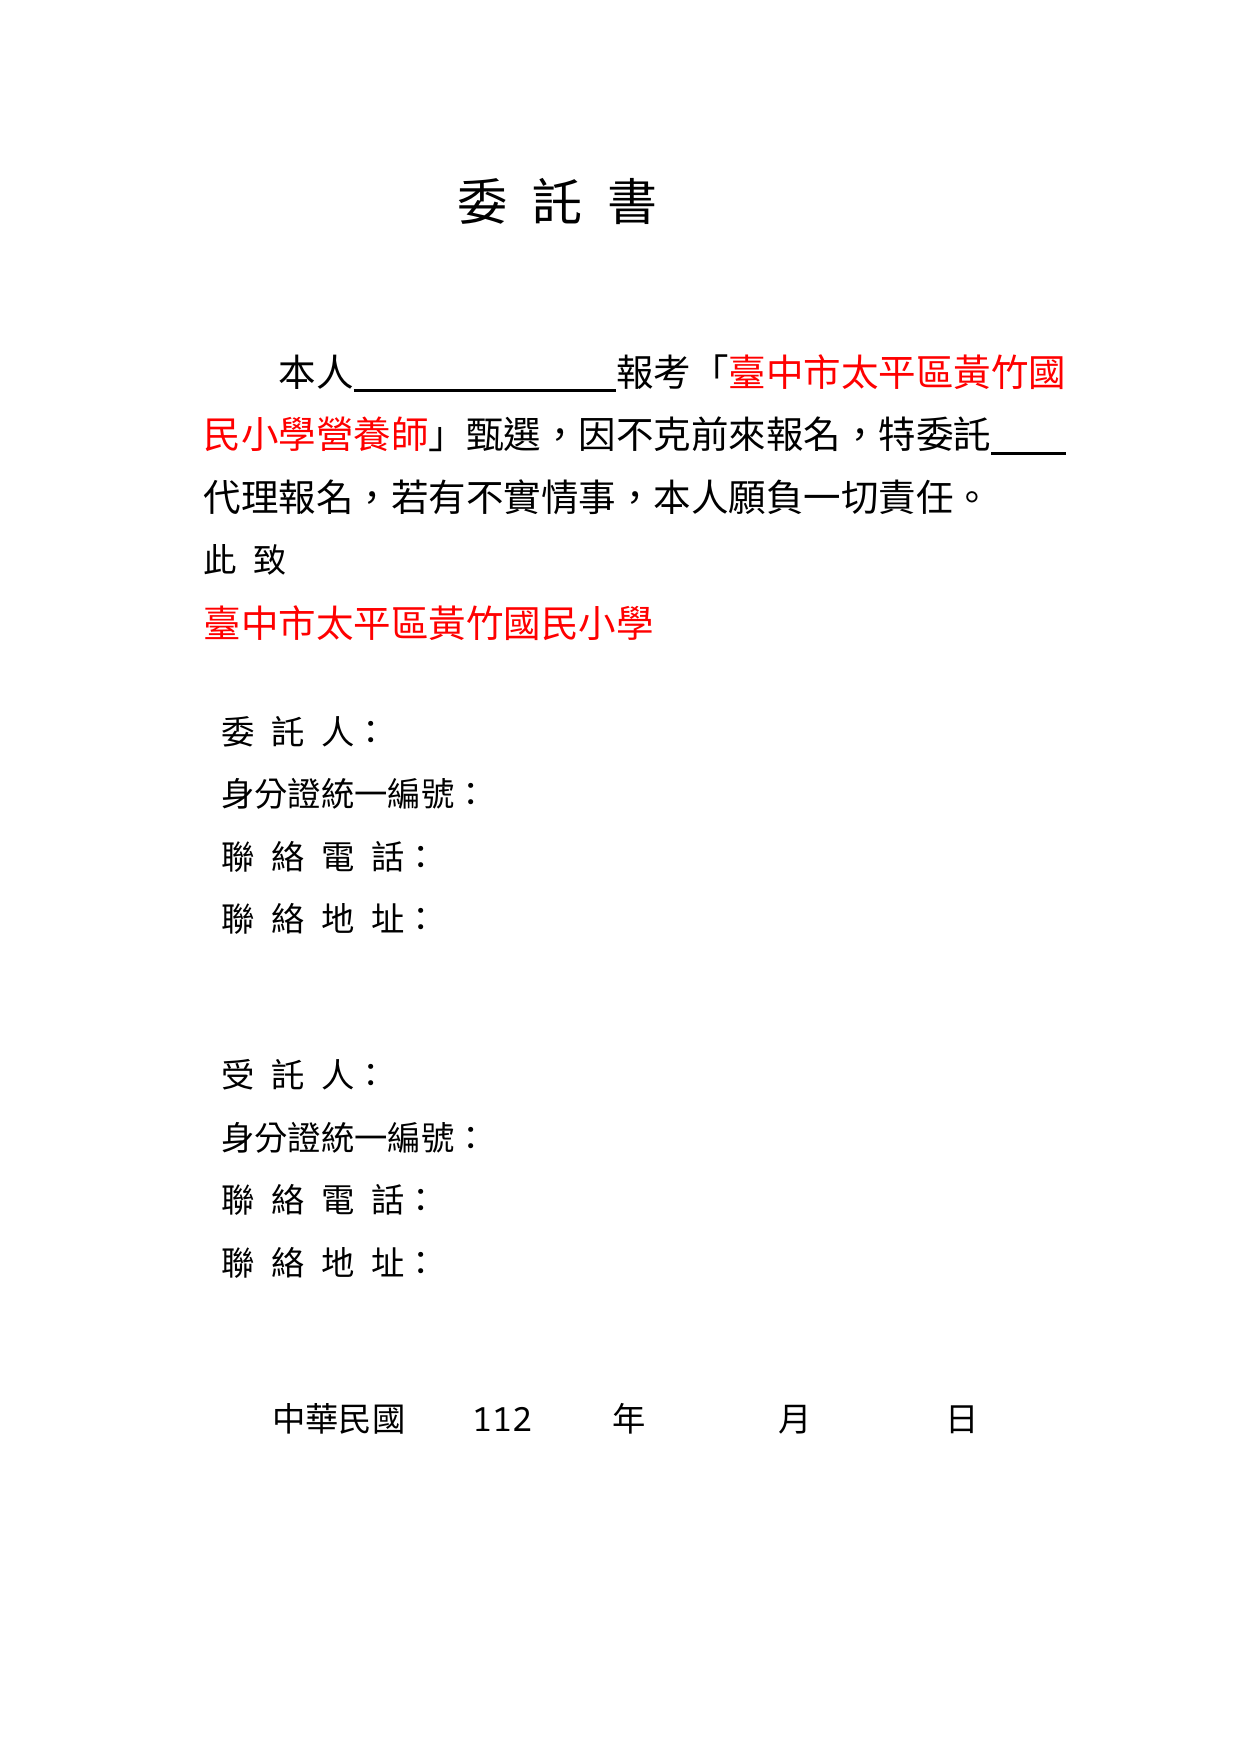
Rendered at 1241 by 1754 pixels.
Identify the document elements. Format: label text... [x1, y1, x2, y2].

text 委 託 書 [203, 125, 1062, 250]
text 委 託 人： 身分證統一編號： 聯 絡 電 話： 聯 絡 地 址： [221, 688, 1063, 938]
text 本人 報考「臺中市太平區黃竹國民小學營養師」甄選，因不克前來報名，特委託 代理報名，若有不實情事，本人願負一切責任。 此 致 [203, 328, 1073, 578]
text 臺中市太平區黃竹國民小學 [203, 594, 1063, 648]
text 中華民國 112 年 月 日 [187, 1375, 1063, 1438]
text 受 託 人： 身分證統一編號： 聯 絡 電 話： 聯 絡 地 址： [221, 1032, 1063, 1282]
